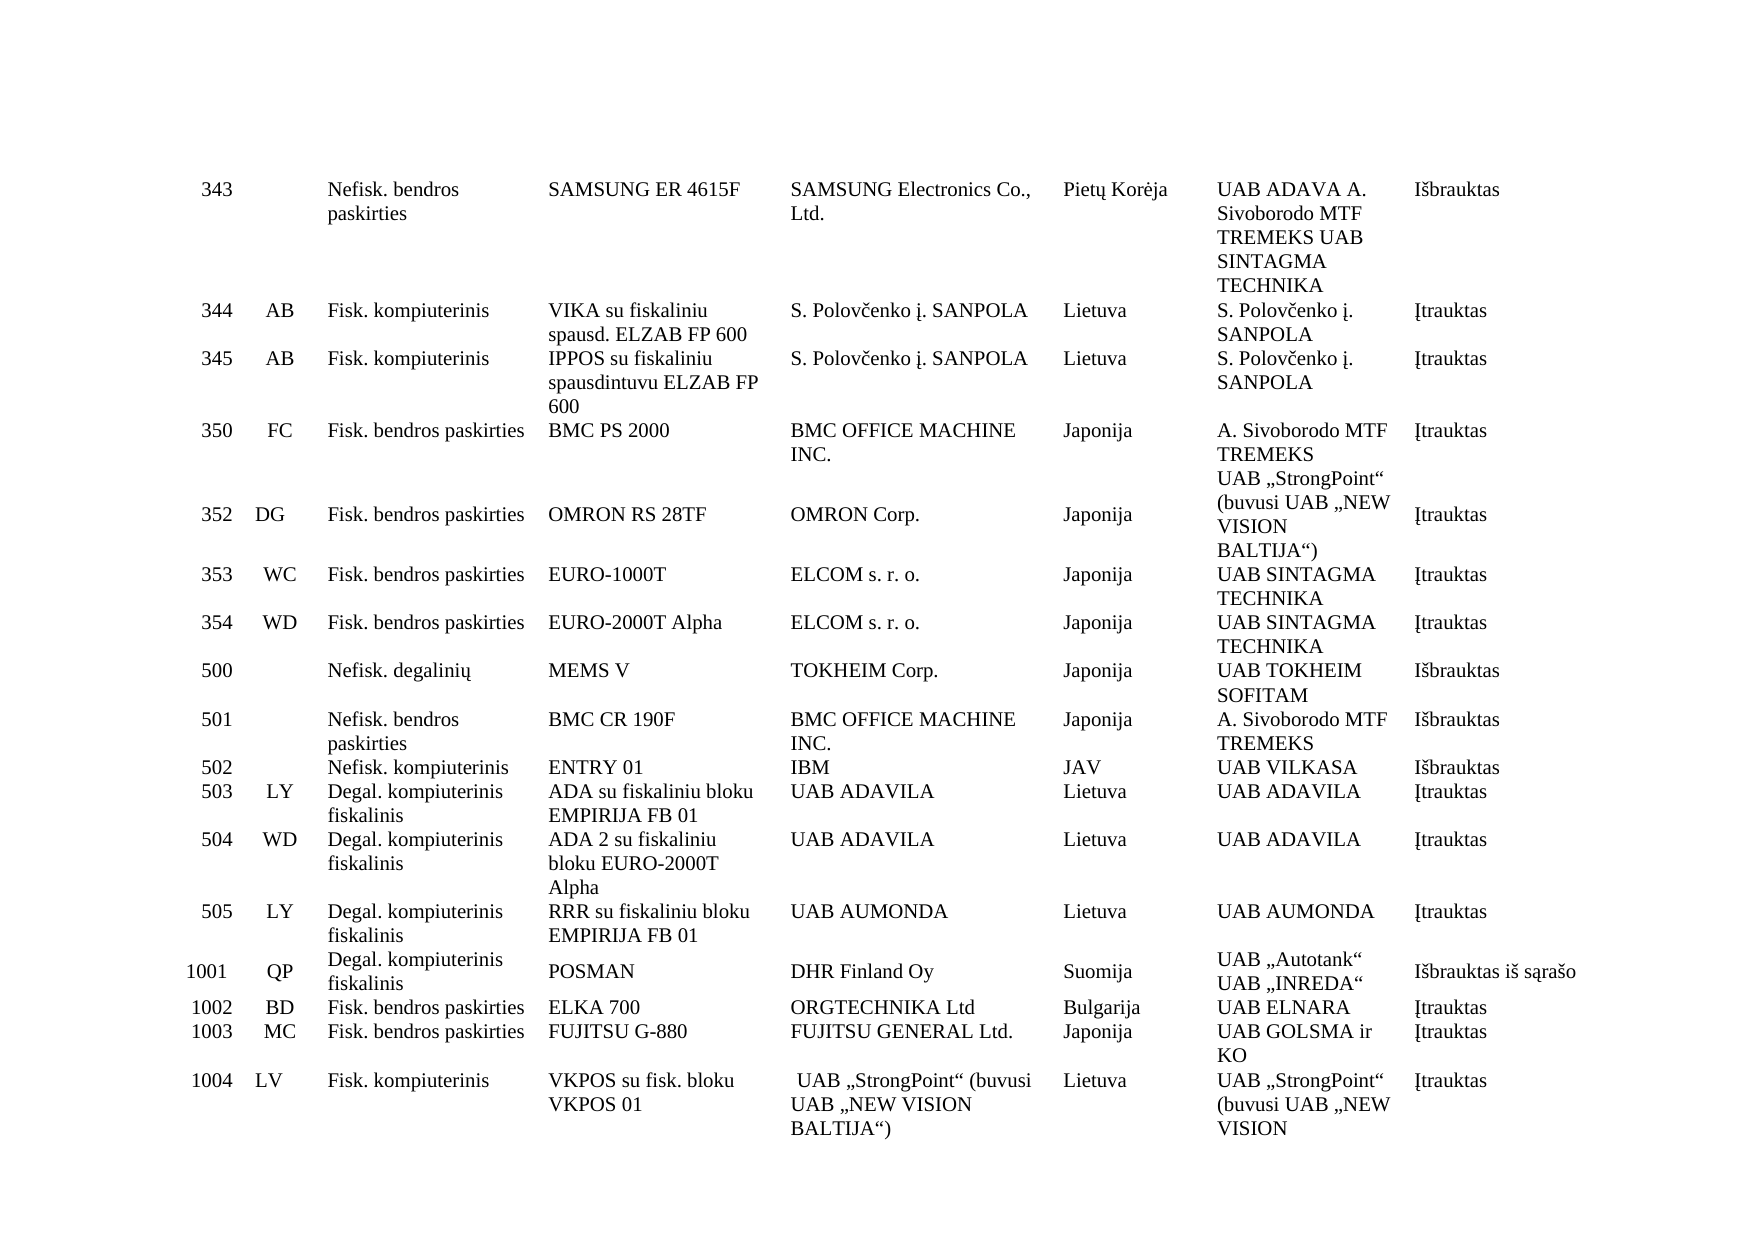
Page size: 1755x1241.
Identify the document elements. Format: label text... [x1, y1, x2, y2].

table_cell Fisk. bendros paskirties [316, 466, 537, 562]
table_cell 503 [115, 779, 244, 827]
table_cell VKPOS su fisk. bloku VKPOS 01 [537, 1068, 779, 1140]
table_cell Lietuva [1052, 827, 1206, 899]
table_cell UAB ELNARA [1206, 995, 1403, 1019]
table_cell BMC CR 190F [537, 707, 779, 755]
table_cell FUJITSU G-880 [537, 1019, 779, 1067]
table_cell Fisk. kompiuterinis [316, 346, 537, 418]
table_cell Japonija [1052, 610, 1206, 658]
table_cell LV [244, 1068, 316, 1140]
table_cell Lietuva [1052, 298, 1206, 346]
table_cell Nefisk. bendros paskirties [316, 177, 537, 297]
table_cell Išbrauktas iš sąrašo [1403, 947, 1709, 995]
table_cell Fisk. bendros paskirties [316, 995, 537, 1019]
table_cell Fisk. bendros paskirties [316, 1019, 537, 1067]
table_cell UAB GOLSMA ir KO [1206, 1019, 1403, 1067]
table_cell Įtrauktas [1403, 346, 1709, 418]
table_cell Nefisk. degalinių [316, 659, 537, 707]
table_cell BMC OFFICE MACHINE INC. [779, 418, 1052, 466]
table_cell UAB SINTAGMA TECHNIKA [1206, 610, 1403, 658]
table_cell MEMS V [537, 659, 779, 707]
table_cell OMRON Corp. [779, 466, 1052, 562]
table_cell WD [244, 827, 316, 899]
table_cell 1003 [115, 1019, 244, 1067]
table_cell 505 [115, 899, 244, 947]
table_cell WC [244, 562, 316, 610]
table_cell Įtrauktas [1403, 1019, 1709, 1067]
table_cell Degal. kompiuterinis fiskalinis [316, 899, 537, 947]
table_cell Išbrauktas [1403, 755, 1709, 779]
table_cell EURO-2000T Alpha [537, 610, 779, 658]
table_cell UAB „StrongPoint“ (buvusi UAB „NEW VISION BALTIJA“) [779, 1068, 1052, 1140]
table_cell OMRON RS 28TF [537, 466, 779, 562]
table_cell Įtrauktas [1403, 827, 1709, 899]
table_cell [244, 177, 316, 297]
table_cell Japonija [1052, 659, 1206, 707]
table_cell Japonija [1052, 1019, 1206, 1067]
table_cell Japonija [1052, 418, 1206, 466]
table_cell ADA su fiskaliniu bloku EMPIRIJA FB 01 [537, 779, 779, 827]
table_cell Nefisk. kompiuterinis [316, 755, 537, 779]
table_cell BMC OFFICE MACHINE INC. [779, 707, 1052, 755]
table_cell Japonija [1052, 707, 1206, 755]
table_cell MC [244, 1019, 316, 1067]
table_cell SAMSUNG ER 4615F [537, 177, 779, 297]
table_cell Degal. kompiuterinis fiskalinis [316, 779, 537, 827]
table_cell ELKA 700 [537, 995, 779, 1019]
table_cell FUJITSU GENERAL Ltd. [779, 1019, 1052, 1067]
table_cell Lietuva [1052, 346, 1206, 418]
table_cell UAB ADAVILA [1206, 779, 1403, 827]
table_cell DHR Finland Oy [779, 947, 1052, 995]
table_cell BD [244, 995, 316, 1019]
table_cell Fisk. kompiuterinis [316, 298, 537, 346]
table_cell Įtrauktas [1403, 298, 1709, 346]
table_cell Lietuva [1052, 1068, 1206, 1140]
table_cell ELCOM s. r. o. [779, 562, 1052, 610]
table_cell Lietuva [1052, 899, 1206, 947]
table_cell SAMSUNG Electronics Co., Ltd. [779, 177, 1052, 297]
table_cell AB [244, 298, 316, 346]
table_cell Japonija [1052, 562, 1206, 610]
table_cell 1001 [115, 947, 244, 995]
table_cell 1004 [115, 1068, 244, 1140]
table_cell Japonija [1052, 466, 1206, 562]
table_cell S. Polovčenko į. SANPOLA [779, 346, 1052, 418]
table_cell UAB „Autotank“ UAB „INREDA“ [1206, 947, 1403, 995]
table_cell 354 [115, 610, 244, 658]
table_cell IPPOS su fiskaliniu spausdintuvu ELZAB FP 600 [537, 346, 779, 418]
table_cell UAB SINTAGMA TECHNIKA [1206, 562, 1403, 610]
table_cell POSMAN [537, 947, 779, 995]
table_cell FC [244, 418, 316, 466]
table_cell Suomija [1052, 947, 1206, 995]
table_cell AB [244, 346, 316, 418]
table_cell 501 [115, 707, 244, 755]
table_cell DG [244, 466, 316, 562]
table_cell Fisk. bendros paskirties [316, 562, 537, 610]
table_cell Įtrauktas [1403, 899, 1709, 947]
table_cell UAB VILKASA [1206, 755, 1403, 779]
table_cell UAB ADAVA A. Sivoborodo MTF TREMEKS UAB SINTAGMA TECHNIKA [1206, 177, 1403, 297]
table_cell S. Polovčenko į. SANPOLA [779, 298, 1052, 346]
table_cell 350 [115, 418, 244, 466]
table_cell [244, 755, 316, 779]
table_cell ORGTECHNIKA Ltd [779, 995, 1052, 1019]
table_cell Įtrauktas [1403, 418, 1709, 466]
table_cell ADA 2 su fiskaliniu bloku EURO-2000T Alpha [537, 827, 779, 899]
table_cell Bulgarija [1052, 995, 1206, 1019]
table_cell UAB AUMONDA [1206, 899, 1403, 947]
table_cell [244, 659, 316, 707]
table_cell LY [244, 899, 316, 947]
table_cell Lietuva [1052, 779, 1206, 827]
table_cell 345 [115, 346, 244, 418]
table_cell UAB ADAVILA [1206, 827, 1403, 899]
table_cell Išbrauktas [1403, 177, 1709, 297]
table_cell Įtrauktas [1403, 779, 1709, 827]
table_cell WD [244, 610, 316, 658]
table_cell Fisk. bendros paskirties [316, 610, 537, 658]
table_cell Fisk. kompiuterinis [316, 1068, 537, 1140]
table_cell TOKHEIM Corp. [779, 659, 1052, 707]
table_cell Degal. kompiuterinis fiskalinis [316, 947, 537, 995]
table_cell S. Polovčenko į. SANPOLA [1206, 298, 1403, 346]
table_cell UAB „StrongPoint“ (buvusi UAB „NEW VISION BALTIJA“) [1206, 466, 1403, 562]
table_cell Fisk. bendros paskirties [316, 418, 537, 466]
table_cell 343 [115, 177, 244, 297]
table_cell Įtrauktas [1403, 995, 1709, 1019]
table_cell IBM [779, 755, 1052, 779]
table_cell VIKA su fiskaliniu spausd. ELZAB FP 600 [537, 298, 779, 346]
table_cell Nefisk. bendros paskirties [316, 707, 537, 755]
table_cell A. Sivoborodo MTF TREMEKS [1206, 707, 1403, 755]
table_cell ELCOM s. r. o. [779, 610, 1052, 658]
table_cell EURO-1000T [537, 562, 779, 610]
table_cell LY [244, 779, 316, 827]
table_cell Įtrauktas [1403, 610, 1709, 658]
table_cell 1002 [115, 995, 244, 1019]
table_cell JAV [1052, 755, 1206, 779]
table_cell S. Polovčenko į. SANPOLA [1206, 346, 1403, 418]
table_cell BMC PS 2000 [537, 418, 779, 466]
table_cell A. Sivoborodo MTF TREMEKS [1206, 418, 1403, 466]
table_cell 344 [115, 298, 244, 346]
table_cell QP [244, 947, 316, 995]
table_cell Įtrauktas [1403, 562, 1709, 610]
table_cell 352 [115, 466, 244, 562]
table_cell UAB ADAVILA [779, 827, 1052, 899]
table_cell UAB AUMONDA [779, 899, 1052, 947]
table_cell Degal. kompiuterinis fiskalinis [316, 827, 537, 899]
table_cell UAB ADAVILA [779, 779, 1052, 827]
table_cell 353 [115, 562, 244, 610]
table_cell [244, 707, 316, 755]
table_cell Įtrauktas [1403, 466, 1709, 562]
table_cell ENTRY 01 [537, 755, 779, 779]
table_cell UAB TOKHEIM SOFITAM [1206, 659, 1403, 707]
table_cell Išbrauktas [1403, 707, 1709, 755]
table_cell 504 [115, 827, 244, 899]
table_cell Pietų Korėja [1052, 177, 1206, 297]
table_cell Išbrauktas [1403, 659, 1709, 707]
table_cell Įtrauktas [1403, 1068, 1709, 1140]
table_cell 502 [115, 755, 244, 779]
table_cell RRR su fiskaliniu bloku EMPIRIJA FB 01 [537, 899, 779, 947]
table_cell UAB „StrongPoint“ (buvusi UAB „NEW VISION [1206, 1068, 1403, 1140]
table_cell 500 [115, 659, 244, 707]
